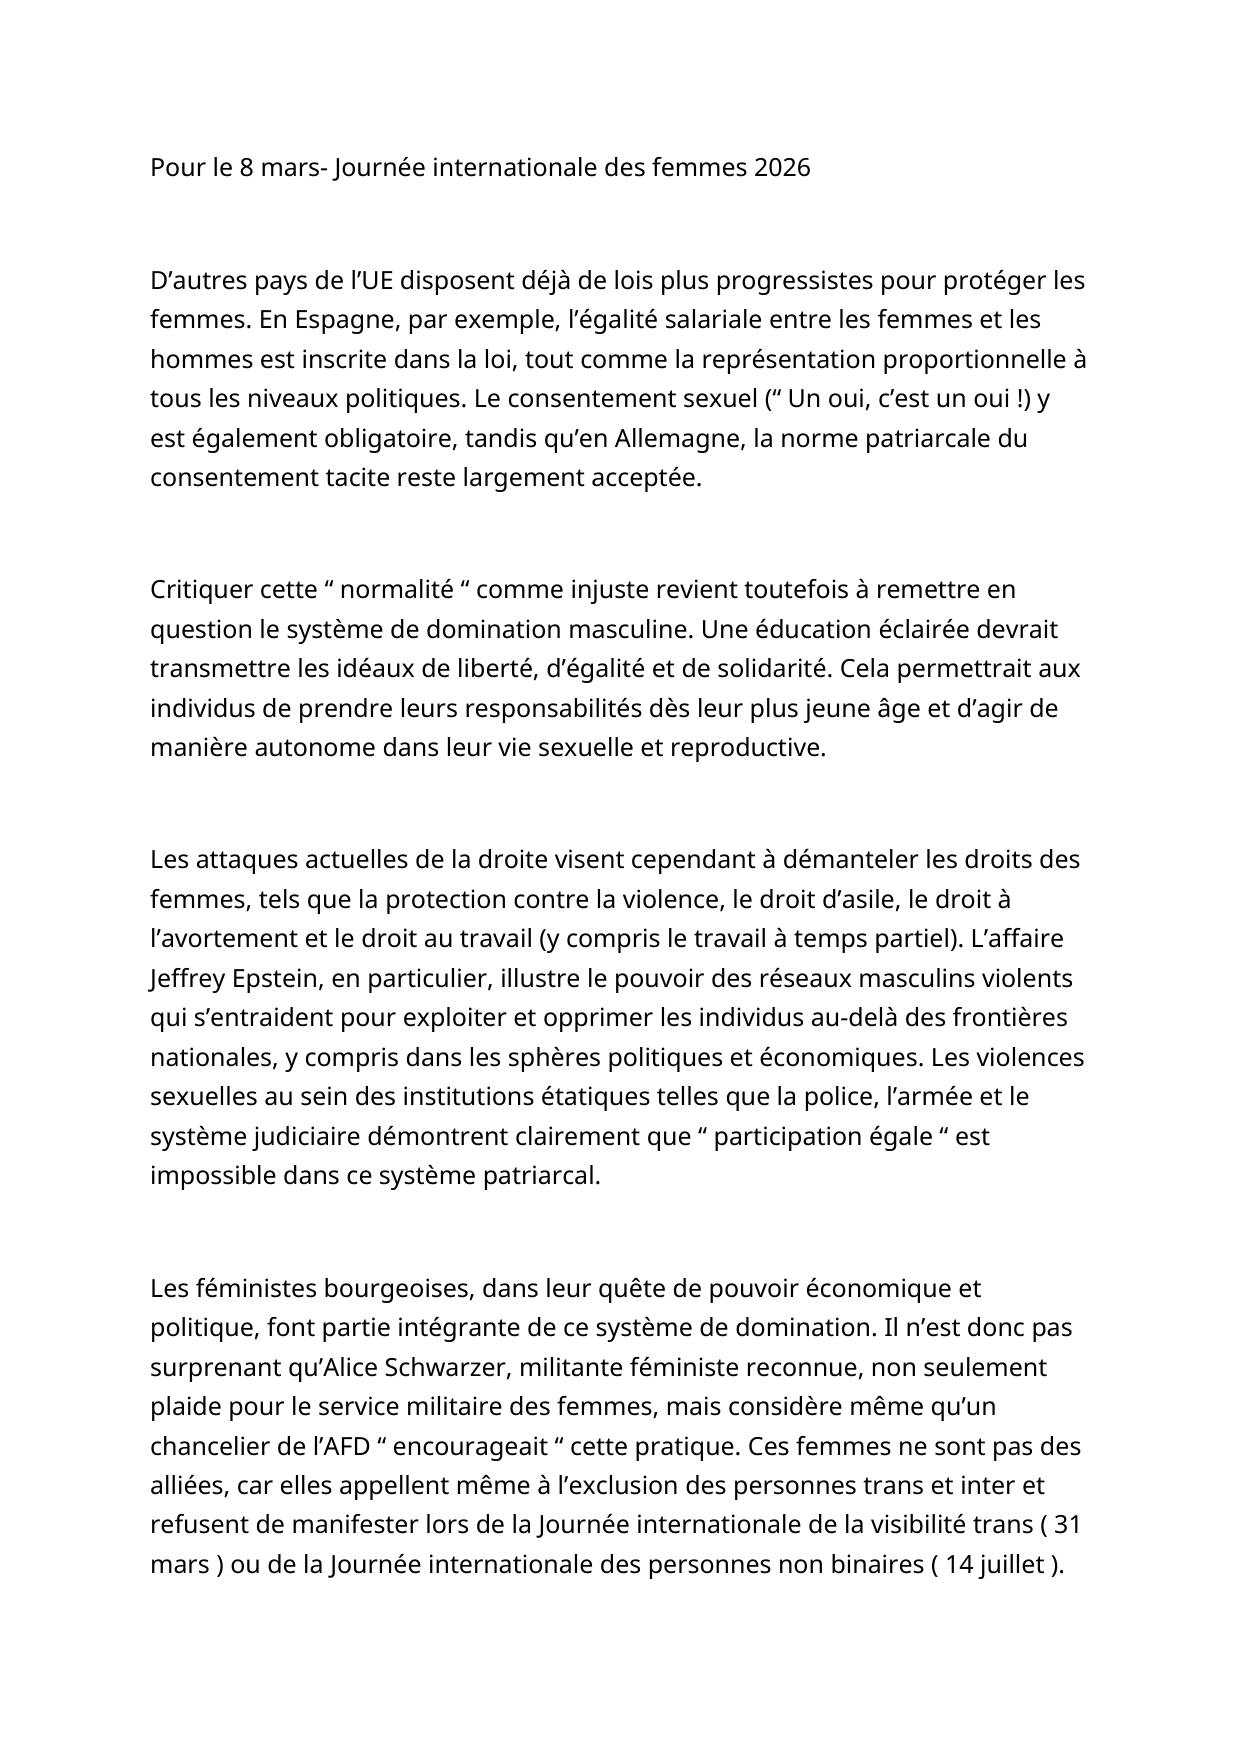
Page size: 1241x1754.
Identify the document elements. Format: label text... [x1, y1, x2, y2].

text D’autres pays de l’UE disposent déjà de lois plus progressistes pour protéger les femmes. En Espagne, par exemple, l’égalité salariale entre les femmes et les hommes est inscrite dans la loi, tout comme la représentation proportionnelle à tous les niveaux politiques. Le consentement sexuel (“ Un oui, c’est un oui !) y est également obligatoire, tandis qu’en Allemagne, la norme patriarcale du consentement tacite reste largement acceptée. [150, 262, 1090, 494]
text Pour le 8 mars- Journée internationale des femmes 2026 [150, 150, 1090, 184]
text Les attaques actuelles de la droite visent cependant à démanteler les droits des femmes, tels que la protection contre la violence, le droit d’asile, le droit à l’avortement et le droit au travail (y compris le travail à temps partiel). L’affaire Jeffrey Epstein, en particulier, illustre le pouvoir des réseaux masculins violents qui s’entraident pour exploiter et opprimer les individus au-delà des frontières nationales, y compris dans les sphères politiques et économiques. Les violences sexuelles au sein des institutions étatiques telles que la police, l’armée et le système judiciaire démontrent clairement que “ participation égale “ est impossible dans ce système patriarcal. [150, 842, 1090, 1192]
text Les féministes bourgeoises, dans leur quête de pouvoir économique et politique, font partie intégrante de ce système de domination. Il n’est donc pas surprenant qu’Alice Schwarzer, militante féministe reconnue, non seulement plaide pour le service militaire des femmes, mais considère même qu’un chancelier de l’AFD “ encourageait “ cette pratique. Ces femmes ne sont pas des alliées, car elles appellent même à l’exclusion des personnes trans et inter et refusent de manifester lors de la Journée internationale de la visibilité trans ( 31 mars ) ou de la Journée internationale des personnes non binaires ( 14 juillet ). [150, 1270, 1090, 1581]
text Critiquer cette “ normalité “ comme injuste revient toutefois à remettre en question le système de domination masculine. Une éducation éclairée devrait transmettre les idéaux de liberté, d’égalité et de solidarité. Cela permettrait aux individus de prendre leurs responsabilités dès leur plus jeune âge et d’agir de manière autonome dans leur vie sexuelle et reproductive. [150, 572, 1090, 764]
